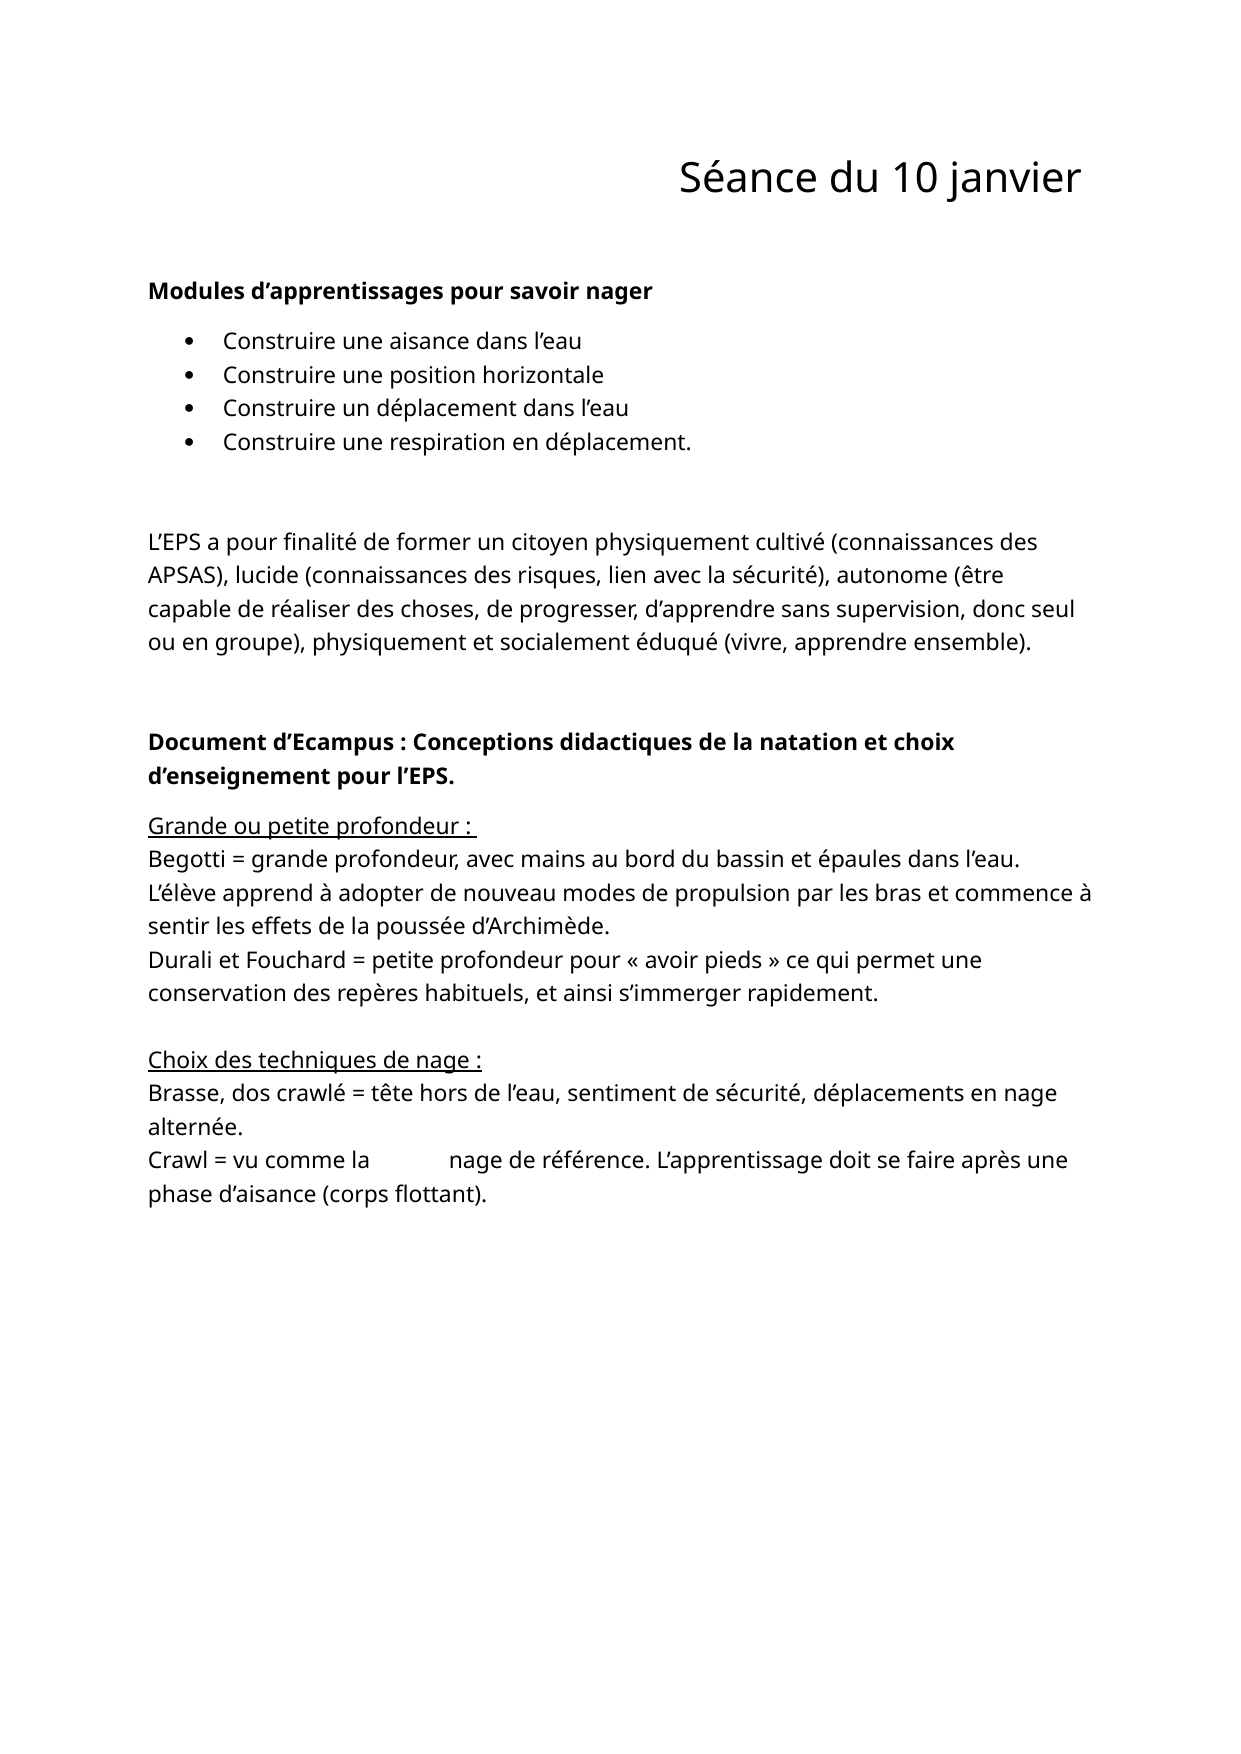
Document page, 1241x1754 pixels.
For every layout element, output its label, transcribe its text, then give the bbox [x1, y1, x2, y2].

text Brasse, dos crawlé = tête hors de l’eau, sentiment de sécurité, déplacements en nage alternée. [148, 1077, 1093, 1142]
text Document d’Ecampus : Conceptions didactiques de la natation et choix d’enseignement pour l’EPS. [148, 726, 1093, 791]
list Construire une position horizontale [185, 359, 1093, 390]
list Construire un déplacement dans l’eau [185, 392, 1093, 423]
text Séance du 10 janvier [148, 148, 1093, 204]
text Modules d’apprentissages pour savoir nager [148, 275, 1093, 306]
list Construire une respiration en déplacement. [185, 426, 1093, 457]
text L’EPS a pour finalité de former un citoyen physiquement cultivé (connaissances des APSAS), lucide (connaissances des risques, lien avec la sécurité), autonome (être capable de réaliser des choses, de progresser, d’apprendre sans supervision, donc seul ou en groupe), physiquement et socialement éduqué (vivre, apprendre ensemble). [148, 526, 1093, 657]
list Construire une aisance dans l’eau [185, 325, 1093, 356]
text Grande ou petite profondeur : [148, 810, 1093, 841]
text Crawl = vu comme la nage de référence. L’apprentissage doit se faire après une phase d’aisance (corps flottant). [148, 1144, 1093, 1209]
text Begotti = grande profondeur, avec mains au bord du bassin et épaules dans l’eau. L’élève apprend à adopter de nouveau modes de propulsion par les bras et commence à sentir les effets de la poussée d’Archimède. [148, 843, 1093, 941]
text Choix des techniques de nage : [148, 1044, 1093, 1075]
text Durali et Fouchard = petite profondeur pour « avoir pieds » ce qui permet une conservation des repères habituels, et ainsi s’immerger rapidement. [148, 943, 1093, 1008]
